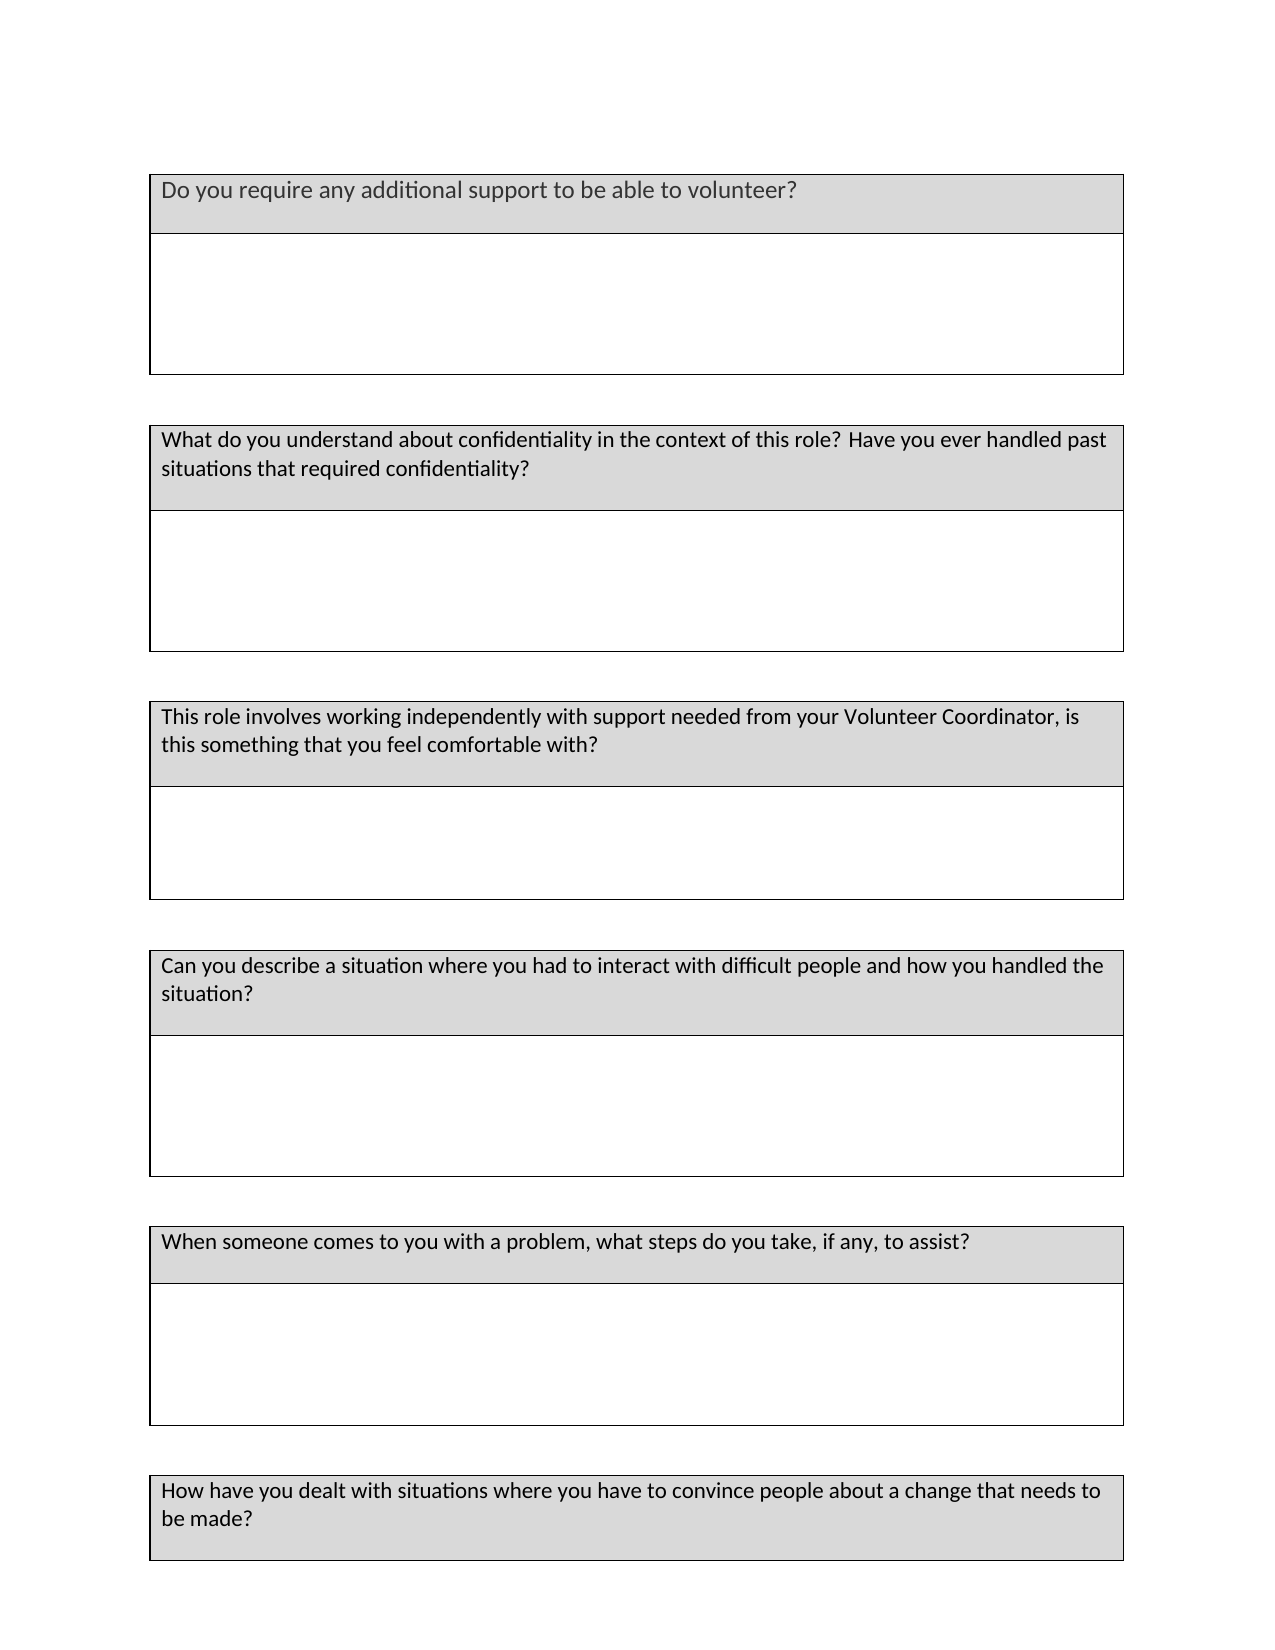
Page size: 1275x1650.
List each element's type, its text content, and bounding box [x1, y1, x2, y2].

table_header What do you understand about confidentiality in the context of this role? Have you ever handled past situations that required confidentiality? [151, 426, 1123, 510]
table_cell [151, 787, 1123, 899]
table_cell [151, 1284, 1123, 1424]
table_header Can you describe a situation where you had to interact with difficult people and how you handled the situation? [151, 951, 1123, 1035]
table_header This role involves working independently with support needed from your Volunteer Coordinator, is this something that you feel comfortable with? [151, 702, 1123, 786]
table_header When someone comes to you with a problem, what steps do you take, if any, to assist? [151, 1227, 1123, 1283]
table_header Do you require any additional support to be able to volunteer? [151, 175, 1123, 233]
table_cell [151, 1036, 1123, 1176]
table_header How have you dealt with situations where you have to convince people about a change that needs to be made? [151, 1476, 1123, 1560]
table_cell [151, 234, 1123, 374]
table_cell [151, 511, 1123, 651]
